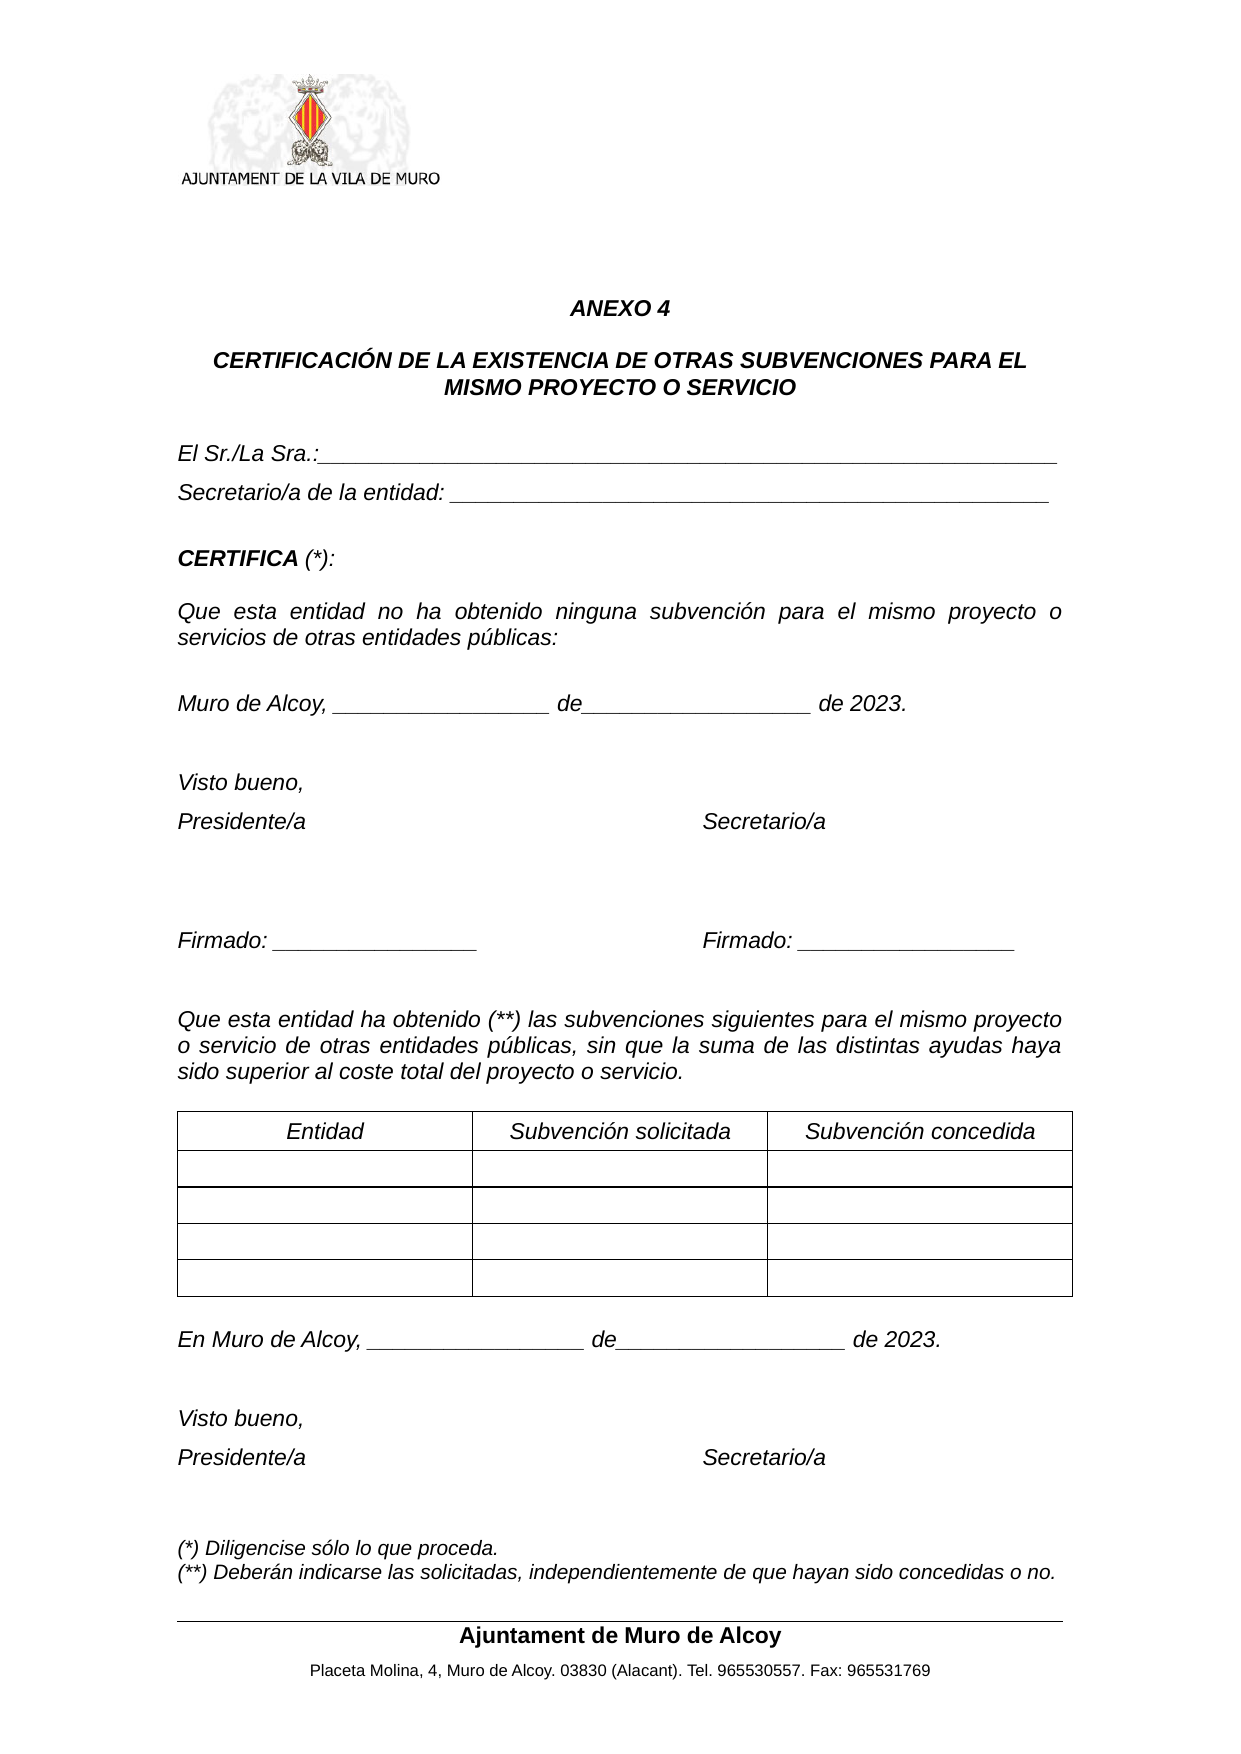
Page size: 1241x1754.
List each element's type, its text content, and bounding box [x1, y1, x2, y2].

text En Muro de Alcoy, _________________ de__________________ de 2023. [177, 1326, 1063, 1352]
text ANEXO 4 [177, 295, 1063, 321]
table_cell [178, 1224, 472, 1259]
table_cell [473, 1260, 767, 1296]
text CERTIFICACIÓN DE LA EXISTENCIA DE OTRAS SUBVENCIONES PARA EL MISMO PROYECTO O SERVICIO [177, 347, 1063, 400]
table_cell [768, 1224, 1072, 1259]
text Que esta entidad ha obtenido (**) las subvenciones siguientes para el mismo proyecto o servicio de otras entidades públicas, sin que la suma de las distintas ayudas haya sido superior al coste total del proyecto o servicio. [177, 1006, 1063, 1085]
text (*) Diligencise sólo lo que proceda. [177, 1536, 1063, 1560]
table_cell [768, 1188, 1072, 1223]
text Visto bueno, [177, 1404, 1063, 1431]
text (**) Deberán indicarse las solicitadas, independientemente de que hayan sido concedidas o no. [177, 1560, 1063, 1584]
text Presidente/a Secretario/a [177, 808, 1063, 834]
text Que esta entidad no ha obtenido ninguna subvención para el mismo proyecto o servicios de otras entidades públicas: [177, 598, 1063, 650]
table_cell [473, 1224, 767, 1259]
table_cell [473, 1151, 767, 1186]
table_cell [178, 1260, 472, 1296]
table_header Entidad [178, 1112, 472, 1150]
text Presidente/a Secretario/a [177, 1444, 1063, 1470]
text El Sr./La Sra.:__________________________________________________________ [177, 439, 1063, 466]
table_cell [768, 1151, 1072, 1186]
table_cell [473, 1188, 767, 1223]
text CERTIFICA (*): [177, 545, 1063, 571]
text Secretario/a de la entidad: _______________________________________________ [177, 479, 1063, 505]
table_cell [768, 1260, 1072, 1296]
picture [178, 74, 442, 186]
table_cell [178, 1151, 472, 1186]
text Muro de Alcoy, _________________ de__________________ de 2023. [177, 690, 1063, 716]
table_header Subvención concedida [768, 1112, 1072, 1150]
table_header Subvención solicitada [473, 1112, 767, 1150]
table_cell [178, 1188, 472, 1223]
text Visto bueno, [177, 769, 1063, 795]
text Firmado: ________________ Firmado: _________________ [177, 927, 1063, 953]
